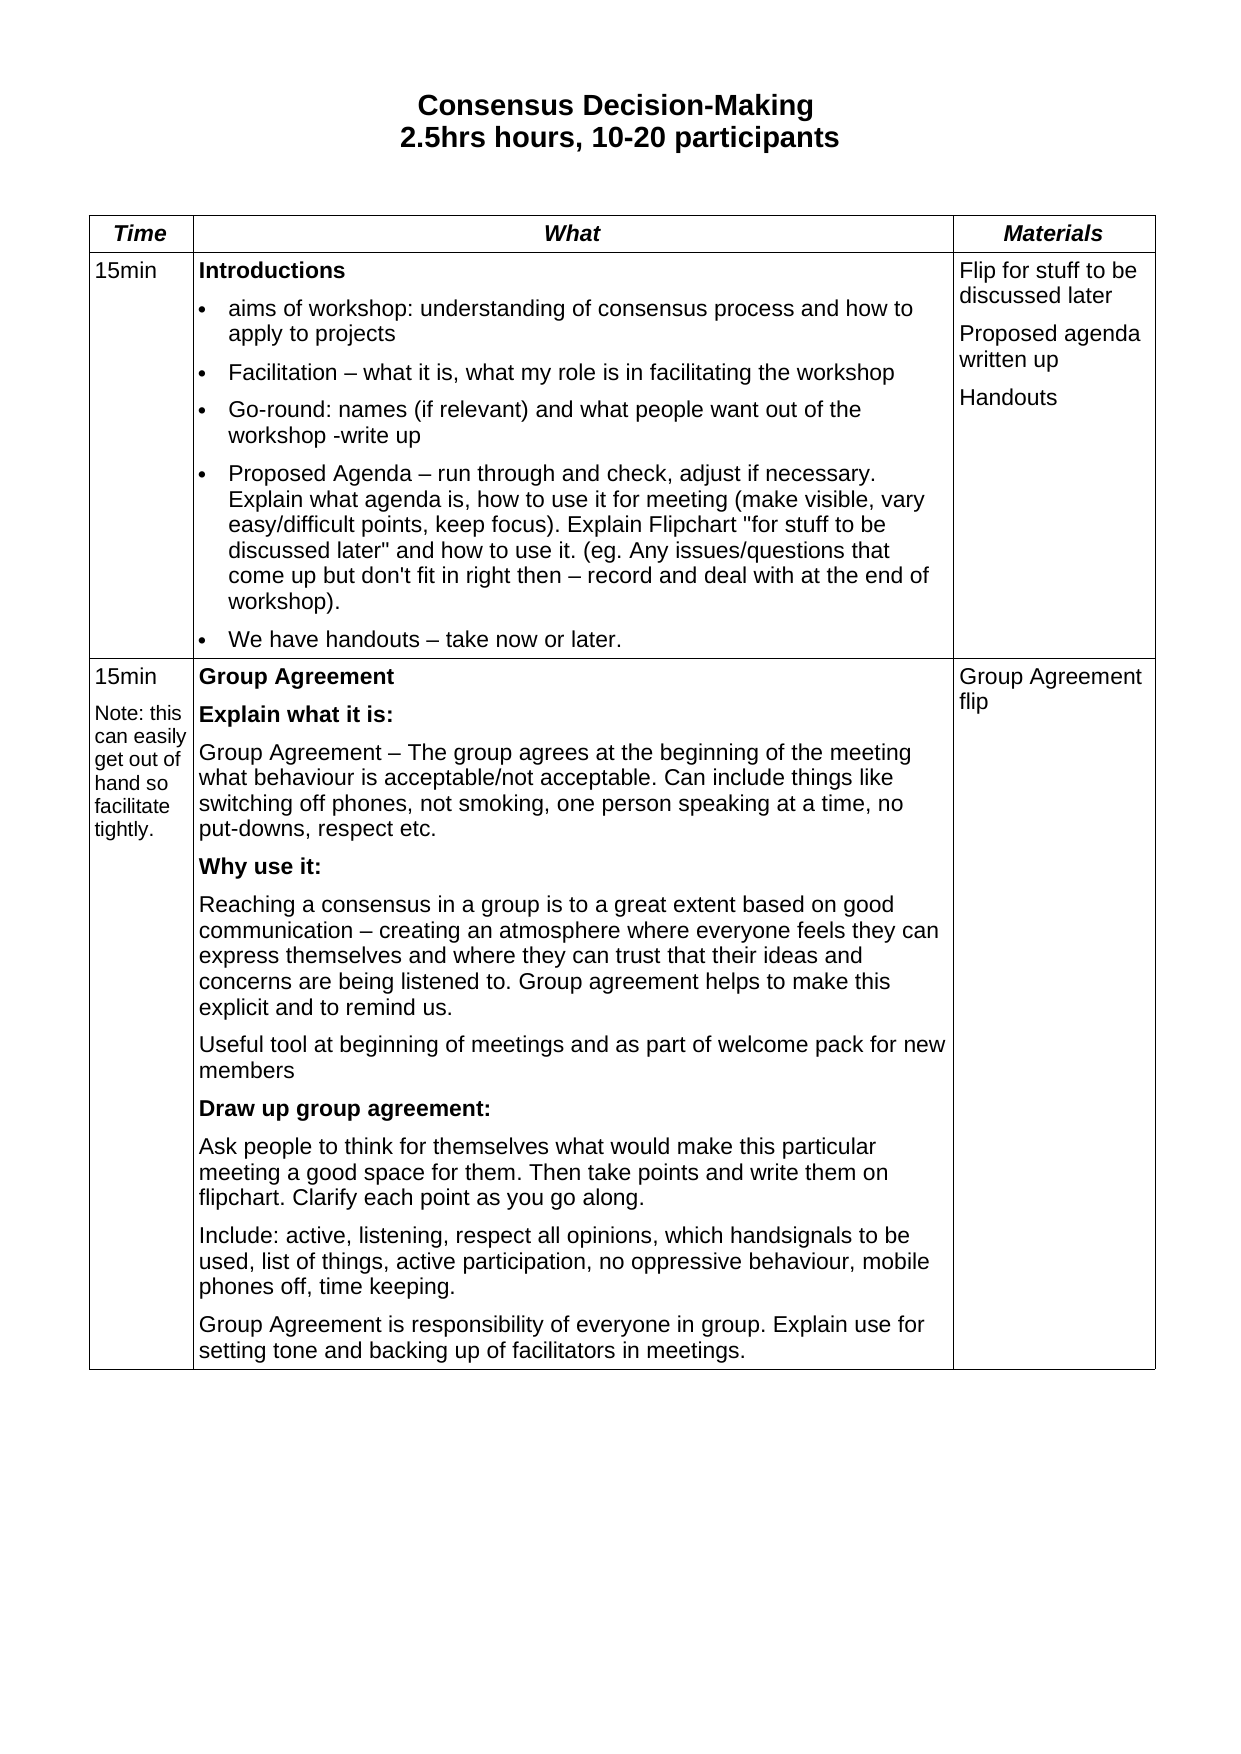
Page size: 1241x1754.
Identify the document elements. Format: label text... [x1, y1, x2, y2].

table_cell Group Agreement Explain what it is: Group Agreement – The group agrees at the beginning of the meeting what behaviour is acceptable/not acceptable. Can include things like switching off phones, not smoking, one person speaking at a time, no put-downs, respect etc. Why use it: Reaching a consensus in a group is to a great extent based on good communication – creating an atmosphere where everyone feels they can express themselves and where they can trust that their ideas and concerns are being listened to. Group agreement helps to make this explicit and to remind us. Useful tool at beginning of meetings and as part of welcome pack for new members Draw up group agreement: Ask people to think for themselves what would make this particular meeting a good space for them. Then take points and write them on flipchart. Clarify each point as you go along. Include: active, listening, respect all opinions, which handsignals to be used, list of things, active participation, no oppressive behaviour, mobile phones off, time keeping. Group Agreement is responsibility of everyone in group. Explain use for setting tone and backing up of facilitators in meetings. [194, 659, 953, 1369]
table_cell 15min Note: this can easily get out of hand so facilitate tightly. [90, 659, 193, 1369]
table_header Time [90, 216, 193, 252]
text 2.5hrs hours, 10-20 participants [88, 121, 1152, 154]
table_cell Flip for stuff to be discussed later Proposed agenda written up Handouts [954, 253, 1155, 658]
text Consensus Decision-Making [88, 88, 1152, 121]
table_header Materials [954, 216, 1155, 252]
table_cell Introductions aims of workshop: understanding of consensus process and how to apply to projects Facilitation – what it is, what my role is in facilitating the workshop Go-round: names (if relevant) and what people want out of the workshop -write up Proposed Agenda – run through and check, adjust if necessary. Explain what agenda is, how to use it for meeting (make visible, vary easy/difficult points, keep focus). Explain Flipchart "for stuff to be discussed later" and how to use it. (eg. Any issues/questions that come up but don't fit in right then – record and deal with at the end of workshop). We have handouts – take now or later. [194, 253, 953, 658]
table_header What [194, 216, 953, 252]
table_cell Group Agreement flip [954, 659, 1155, 1369]
table_cell 15min [90, 253, 193, 658]
